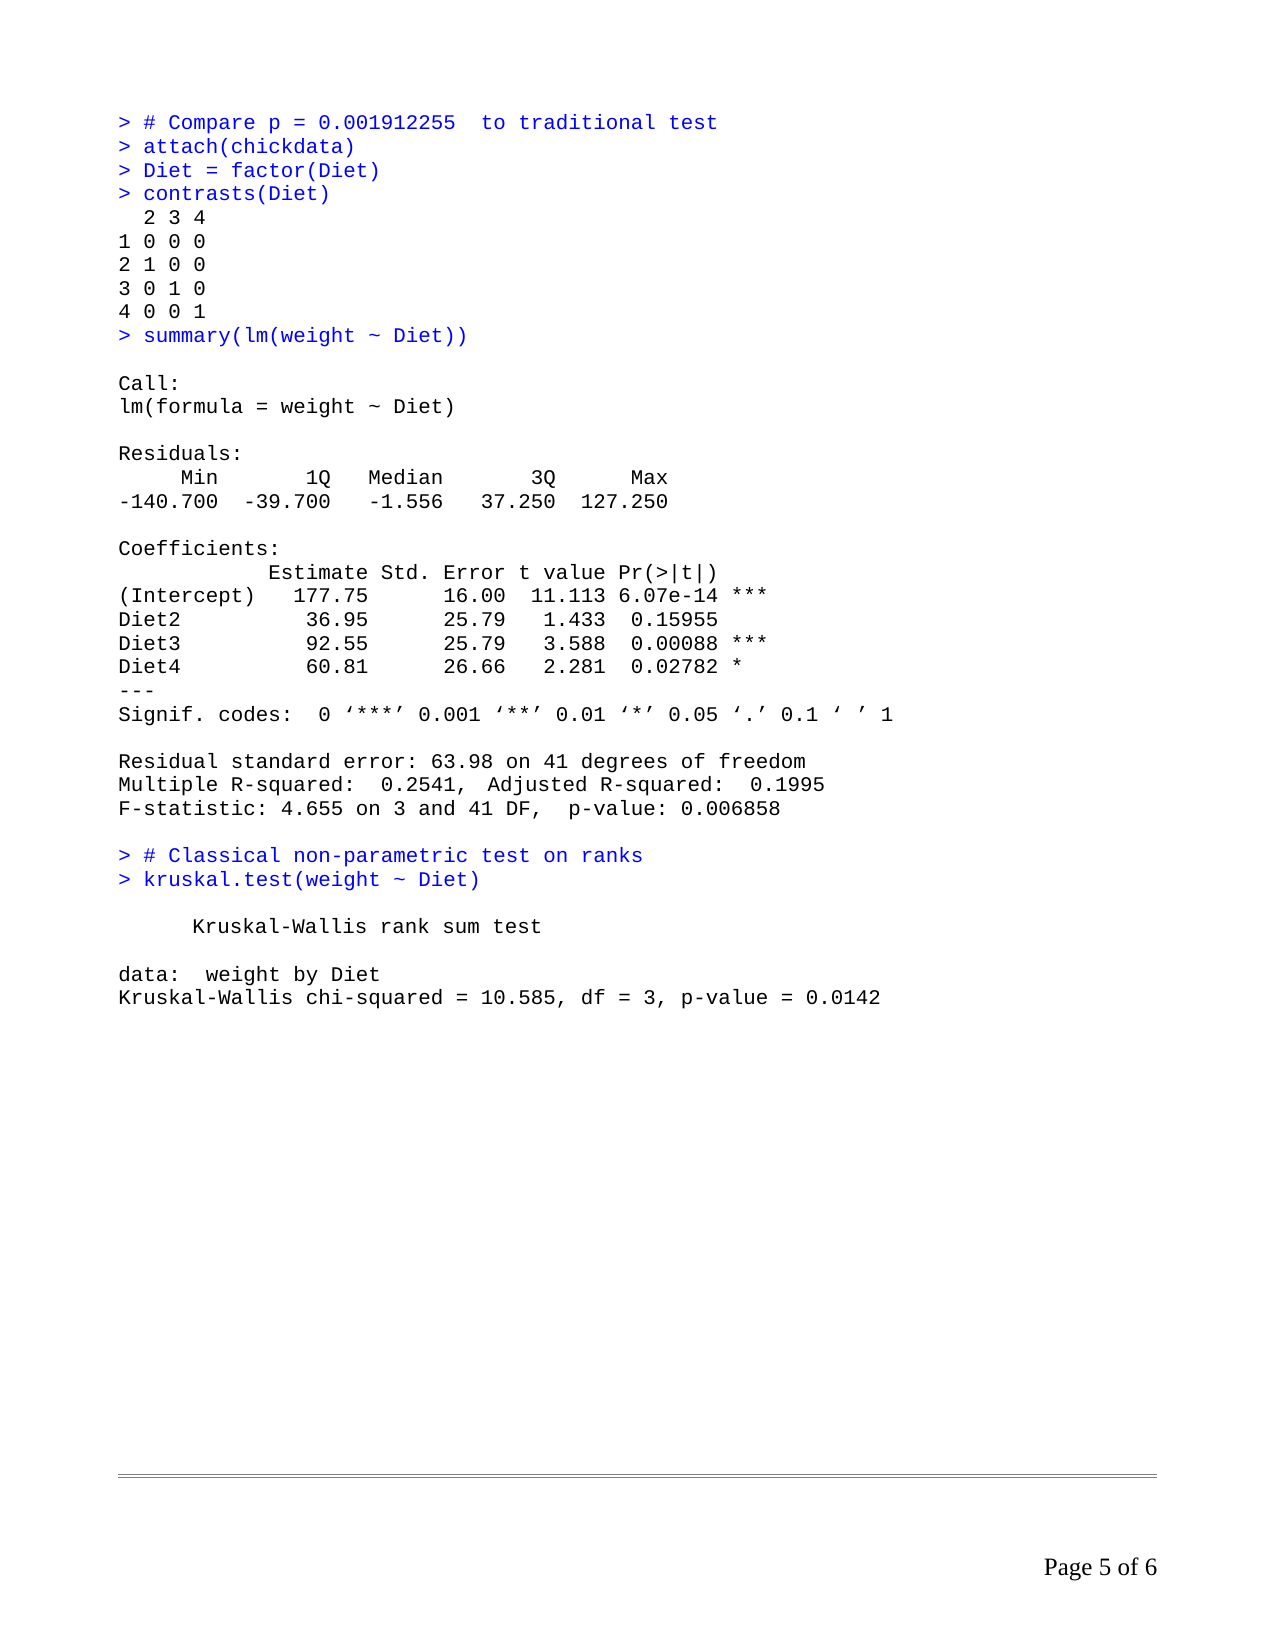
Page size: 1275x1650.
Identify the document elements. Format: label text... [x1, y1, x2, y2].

text Estimate Std. Error t value Pr(>|t|) [118, 562, 1160, 585]
text Min 1Q Median 3Q Max [118, 467, 1160, 491]
text > summary(lm(weight ~ Diet)) [118, 325, 1160, 349]
text lm(formula = weight ~ Diet) [118, 396, 1160, 420]
text > # Compare p = 0.001912255 to traditional test [118, 112, 1160, 136]
text > Diet = factor(Diet) [118, 160, 1160, 183]
text Signif. codes: 0 ‘***’ 0.001 ‘**’ 0.01 ‘*’ 0.05 ‘.’ 0.1 ‘ ’ 1 [118, 703, 1160, 727]
text Call: [118, 372, 1160, 396]
text 2 1 0 0 [118, 254, 1160, 278]
text F-statistic: 4.655 on 3 and 41 DF, p-value: 0.006858 [118, 798, 1160, 822]
text Kruskal-Wallis chi-squared = 10.585, df = 3, p-value = 0.0142 [118, 987, 1160, 1011]
text --- [118, 680, 1160, 703]
text 1 0 0 0 [118, 231, 1160, 254]
text 4 0 0 1 [118, 302, 1160, 325]
text -140.700 -39.700 -1.556 37.250 127.250 [118, 491, 1160, 514]
text > kruskal.test(weight ~ Diet) [118, 869, 1160, 893]
text 3 0 1 0 [118, 278, 1160, 302]
text (Intercept) 177.75 16.00 11.113 6.07e-14 *** [118, 585, 1160, 609]
text data: weight by Diet [118, 964, 1160, 987]
text Diet3 92.55 25.79 3.588 0.00088 *** [118, 633, 1160, 656]
text Residual standard error: 63.98 on 41 degrees of freedom [118, 751, 1160, 774]
text > attach(chickdata) [118, 136, 1160, 160]
text Diet2 36.95 25.79 1.433 0.15955 [118, 609, 1160, 633]
text Multiple R-squared: 0.2541, Adjusted R-squared: 0.1995 [118, 774, 1160, 798]
text Coefficients: [118, 538, 1160, 562]
text Diet4 60.81 26.66 2.281 0.02782 * [118, 656, 1160, 680]
text > # Classical non-parametric test on ranks [118, 845, 1160, 869]
text 2 3 4 [118, 207, 1160, 231]
text Residuals: [118, 443, 1160, 467]
text Kruskal-Wallis rank sum test [118, 916, 1160, 940]
text > contrasts(Diet) [118, 183, 1160, 207]
